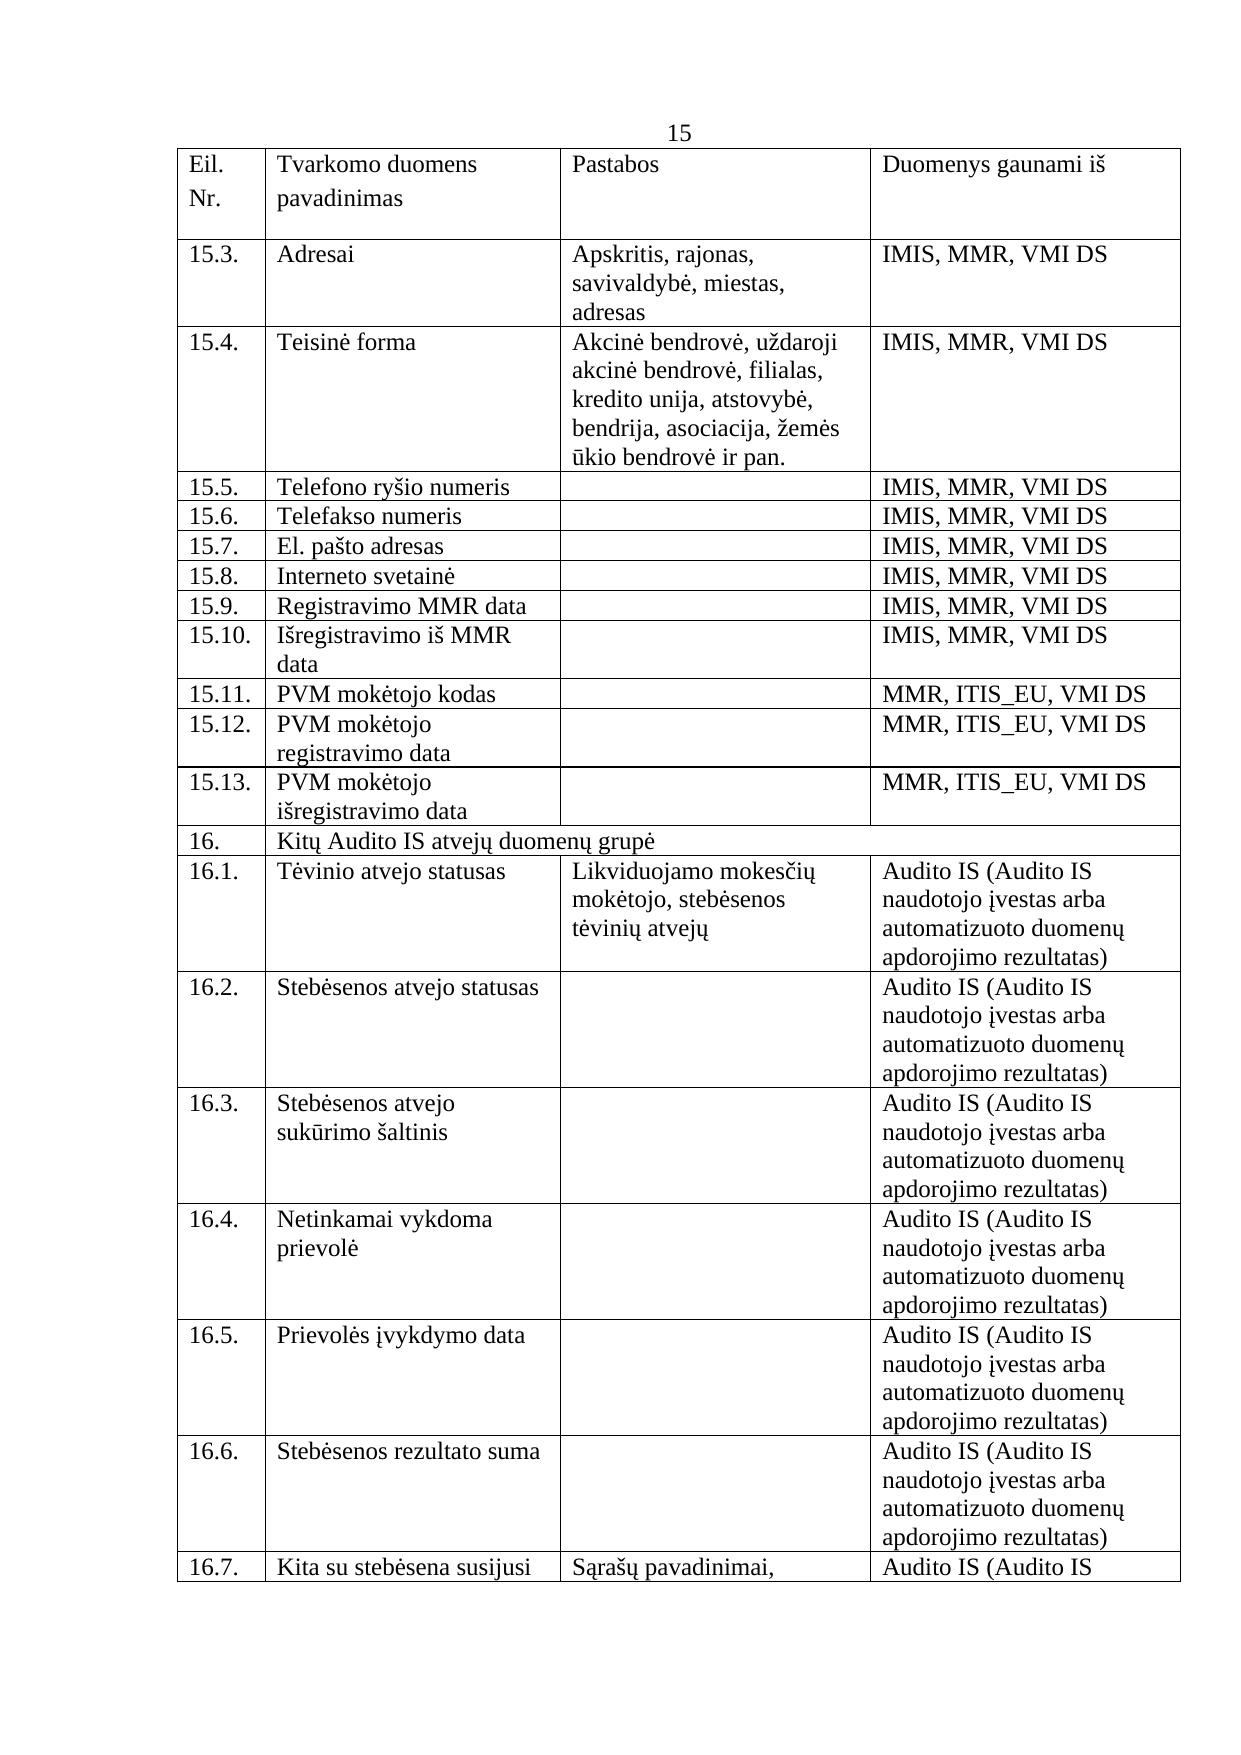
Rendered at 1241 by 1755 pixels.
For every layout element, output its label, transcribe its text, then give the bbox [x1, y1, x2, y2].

table_cell 15.12. [178, 709, 265, 766]
table_cell Audito IS (Audito IS naudotojo įvestas arba automatizuoto duomenų apdorojimo rezultatas) [871, 856, 1180, 971]
table_cell IMIS, MMR, VMI DS [871, 472, 1180, 500]
table_cell 15.8. [178, 561, 265, 590]
table_cell El. pašto adresas [266, 531, 560, 560]
table_cell Prievolės įvykdymo data [266, 1320, 560, 1435]
table_header Tvarkomo duomens pavadinimas [266, 149, 560, 238]
table_cell [561, 621, 870, 678]
table_cell [561, 1088, 870, 1203]
table_cell PVM mokėtojo išregistravimo data [266, 768, 560, 825]
table_cell 16.4. [178, 1204, 265, 1319]
table_cell 15.13. [178, 768, 265, 825]
table_cell Audito IS (Audito IS naudotojo įvestas arba automatizuoto duomenų apdorojimo rezultatas) [871, 1204, 1180, 1319]
table_cell MMR, ITIS_EU, VMI DS [871, 709, 1180, 766]
table_cell Teisinė forma [266, 327, 560, 471]
table_cell [561, 531, 870, 560]
table_cell 16.6. [178, 1436, 265, 1551]
table_cell Audito IS (Audito IS naudotojo įvestas arba automatizuoto duomenų apdorojimo rezultatas) [871, 1320, 1180, 1435]
table_cell IMIS, MMR, VMI DS [871, 327, 1180, 471]
table_cell 15.3. [178, 240, 265, 326]
table_cell Audito IS (Audito IS [871, 1552, 1180, 1581]
table_cell Tėvinio atvejo statusas [266, 856, 560, 971]
table_cell Likviduojamo mokesčių mokėtojo, stebėsenos tėvinių atvejų [561, 856, 870, 971]
table_cell PVM mokėtojo kodas [266, 679, 560, 708]
table_cell [561, 591, 870, 619]
table_cell 15.11. [178, 679, 265, 708]
table_cell Apskritis, rajonas, savivaldybė, miestas, adresas [561, 240, 870, 326]
table_header Duomenys gaunami iš [871, 149, 1180, 238]
table_cell Interneto svetainė [266, 561, 560, 590]
table_cell Kitų Audito IS atvejų duomenų grupė [266, 826, 1180, 855]
table_cell Telefakso numeris [266, 501, 560, 530]
table_cell 15.7. [178, 531, 265, 560]
table_cell 16.7. [178, 1552, 265, 1581]
table_cell [561, 768, 870, 825]
table_cell PVM mokėtojo registravimo data [266, 709, 560, 766]
table_cell Audito IS (Audito IS naudotojo įvestas arba automatizuoto duomenų apdorojimo rezultatas) [871, 1088, 1180, 1203]
table_cell MMR, ITIS_EU, VMI DS [871, 768, 1180, 825]
table_cell Audito IS (Audito IS naudotojo įvestas arba automatizuoto duomenų apdorojimo rezultatas) [871, 972, 1180, 1087]
table_cell [561, 679, 870, 708]
table_cell Registravimo MMR data [266, 591, 560, 619]
table_cell 15.4. [178, 327, 265, 471]
table_cell [561, 1320, 870, 1435]
table_cell [561, 1436, 870, 1551]
table_cell 16.3. [178, 1088, 265, 1203]
table_cell Stebėsenos rezultato suma [266, 1436, 560, 1551]
table_cell Netinkamai vykdoma prievolė [266, 1204, 560, 1319]
table_cell [561, 501, 870, 530]
table_cell Išregistravimo iš MMR data [266, 621, 560, 678]
table_cell [561, 709, 870, 766]
table_cell IMIS, MMR, VMI DS [871, 591, 1180, 619]
table_cell Kita su stebėsena susijusi [266, 1552, 560, 1581]
table_header Pastabos [561, 149, 870, 238]
table_cell Telefono ryšio numeris [266, 472, 560, 500]
table_cell Stebėsenos atvejo statusas [266, 972, 560, 1087]
table_cell [561, 972, 870, 1087]
table_cell [561, 1204, 870, 1319]
table_cell Audito IS (Audito IS naudotojo įvestas arba automatizuoto duomenų apdorojimo rezultatas) [871, 1436, 1180, 1551]
table_cell Sąrašų pavadinimai, [561, 1552, 870, 1581]
table_cell [561, 561, 870, 590]
table_cell IMIS, MMR, VMI DS [871, 561, 1180, 590]
table_cell 15.6. [178, 501, 265, 530]
table_cell 16. [178, 826, 265, 855]
table_cell 15.10. [178, 621, 265, 678]
table_cell 16.5. [178, 1320, 265, 1435]
table_cell IMIS, MMR, VMI DS [871, 240, 1180, 326]
table_cell Stebėsenos atvejo sukūrimo šaltinis [266, 1088, 560, 1203]
table_cell 15.9. [178, 591, 265, 619]
table_cell 15.5. [178, 472, 265, 500]
table_cell Akcinė bendrovė, uždaroji akcinė bendrovė, filialas, kredito unija, atstovybė, bendrija, asociacija, žemės ūkio bendrovė ir pan. [561, 327, 870, 471]
table_cell Adresai [266, 240, 560, 326]
table_cell IMIS, MMR, VMI DS [871, 501, 1180, 530]
table_cell 16.1. [178, 856, 265, 971]
table_cell MMR, ITIS_EU, VMI DS [871, 679, 1180, 708]
table_header Eil. Nr. [178, 149, 265, 238]
table_cell 16.2. [178, 972, 265, 1087]
table_cell IMIS, MMR, VMI DS [871, 531, 1180, 560]
table_cell [561, 472, 870, 500]
table_cell IMIS, MMR, VMI DS [871, 621, 1180, 678]
